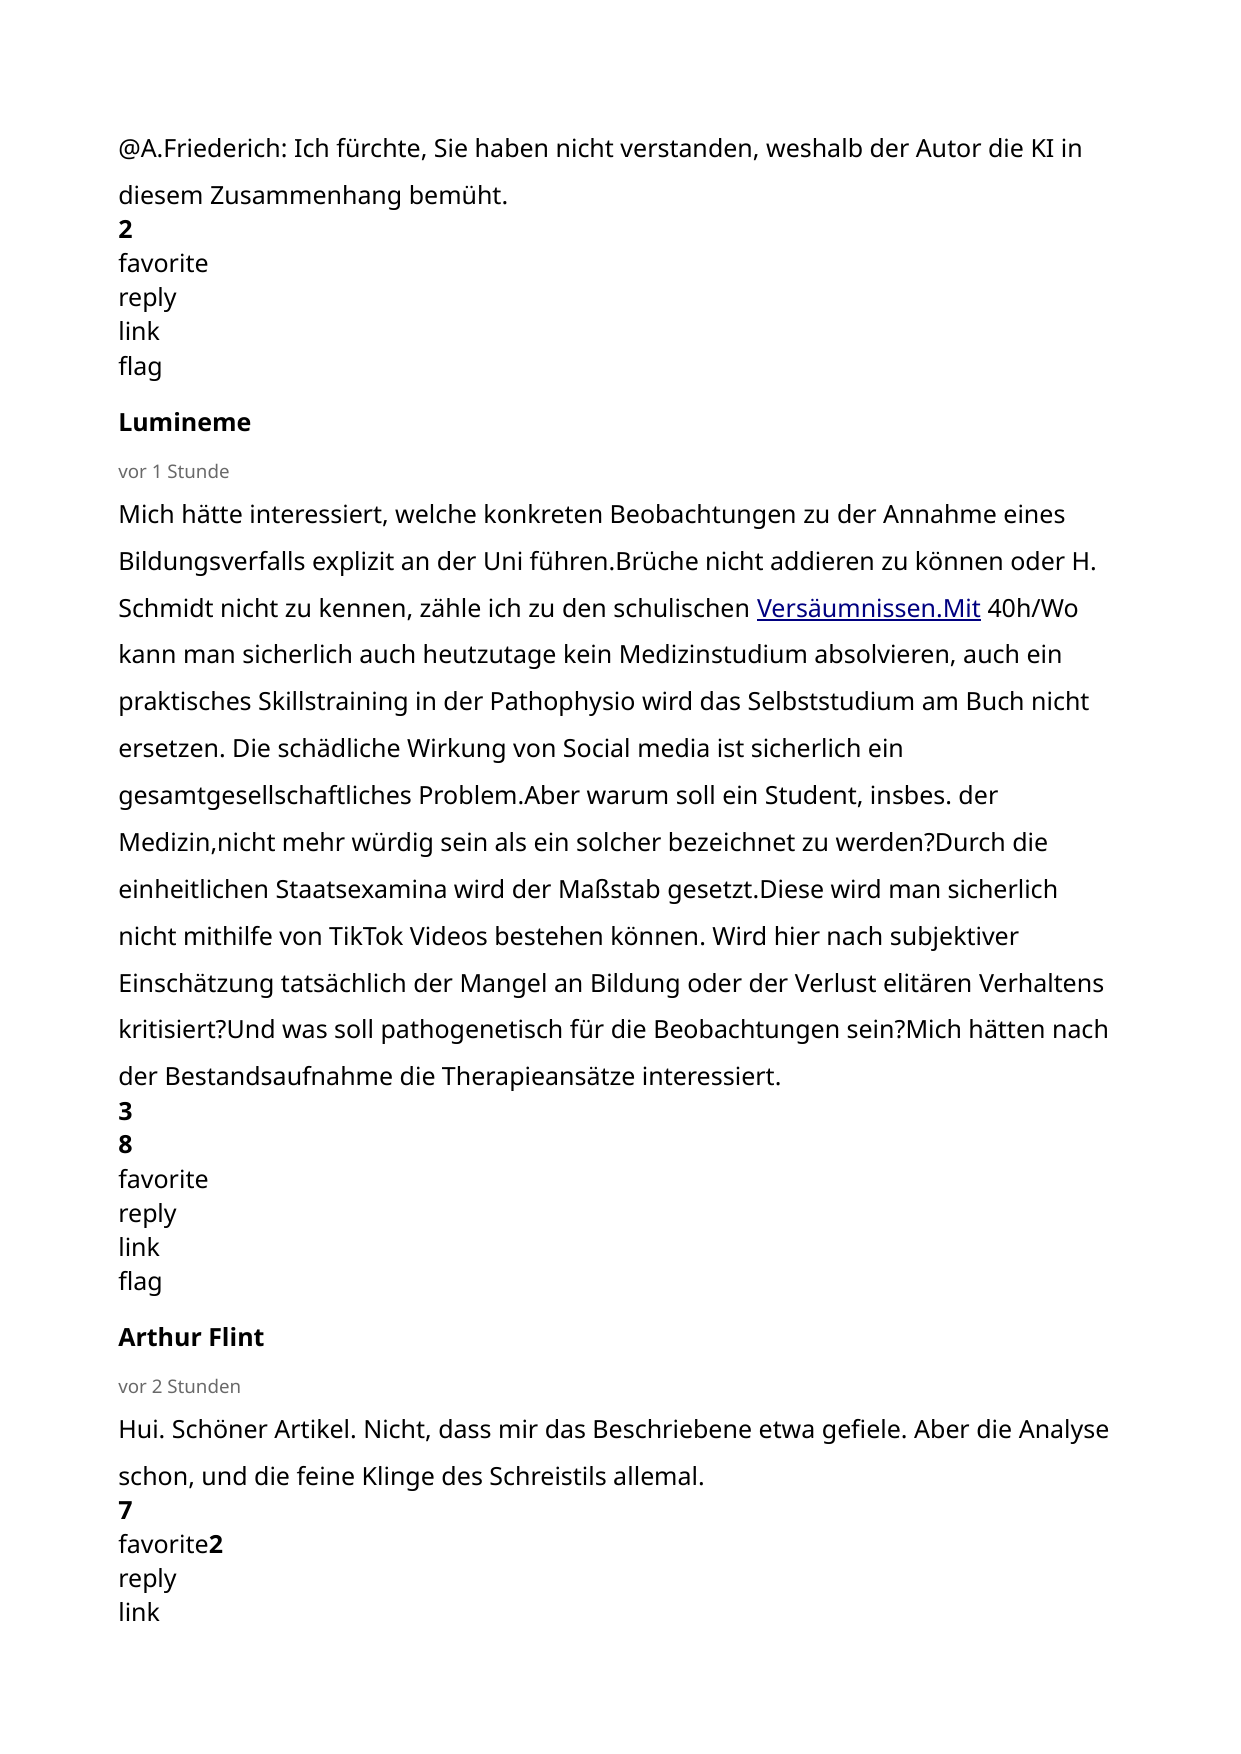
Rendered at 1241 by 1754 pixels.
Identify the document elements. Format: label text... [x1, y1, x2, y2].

text @A.Friederich: Ich fürchte, Sie haben nicht verstanden, weshalb der Autor die KI in diesem Zusammenhang bemüht. [118, 118, 1122, 212]
text Lumineme [118, 398, 1114, 438]
text Arthur Flint [118, 1313, 1114, 1354]
text 3 [118, 1093, 1122, 1127]
text vor 1 Stunde [118, 454, 1122, 484]
text reply [118, 280, 1122, 314]
text Hui. Schöner Artikel. Nicht, dass mir das Beschriebene etwa gefiele. Aber die Analyse schon, und die feine Klinge des Schreistils allemal. [118, 1399, 1122, 1493]
text vor 2 Stunden [118, 1369, 1122, 1399]
text link [118, 314, 1122, 348]
text flag [118, 348, 1122, 382]
text favorite [118, 246, 1122, 280]
text link [118, 1595, 1122, 1629]
text 2 [118, 212, 1122, 246]
text 8 [118, 1127, 1122, 1161]
text flag [118, 1263, 1122, 1297]
text favorite2 [118, 1527, 1122, 1561]
text link [118, 1229, 1122, 1263]
text favorite [118, 1161, 1122, 1195]
text reply [118, 1561, 1122, 1595]
text Mich hätte interessiert, welche konkreten Beobachtungen zu der Annahme eines Bildungsverfalls explizit an der Uni führen.Brüche nicht addieren zu können oder H. Schmidt nicht zu kennen, zähle ich zu den schulischen Versäumnissen.Mit 40h/Wo kann man sicherlich auch heutzutage kein Medizinstudium absolvieren, auch ein praktisches Skillstraining in der Pathophysio wird das Selbststudium am Buch nicht ersetzen. Die schädliche Wirkung von Social media ist sicherlich ein gesamtgesellschaftliches Problem.Aber warum soll ein Student, insbes. der Medizin,nicht mehr würdig sein als ein solcher bezeichnet zu werden?Durch die einheitlichen Staatsexamina wird der Maßstab gesetzt.Diese wird man sicherlich nicht mithilfe von TikTok Videos bestehen können. Wird hier nach subjektiver Einschätzung tatsächlich der Mangel an Bildung oder der Verlust elitären Verhaltens kritisiert?Und was soll pathogenetisch für die Beobachtungen sein?Mich hätten nach der Bestandsaufnahme die Therapieansätze interessiert. [118, 484, 1122, 1093]
text reply [118, 1195, 1122, 1229]
text 7 [118, 1493, 1122, 1527]
